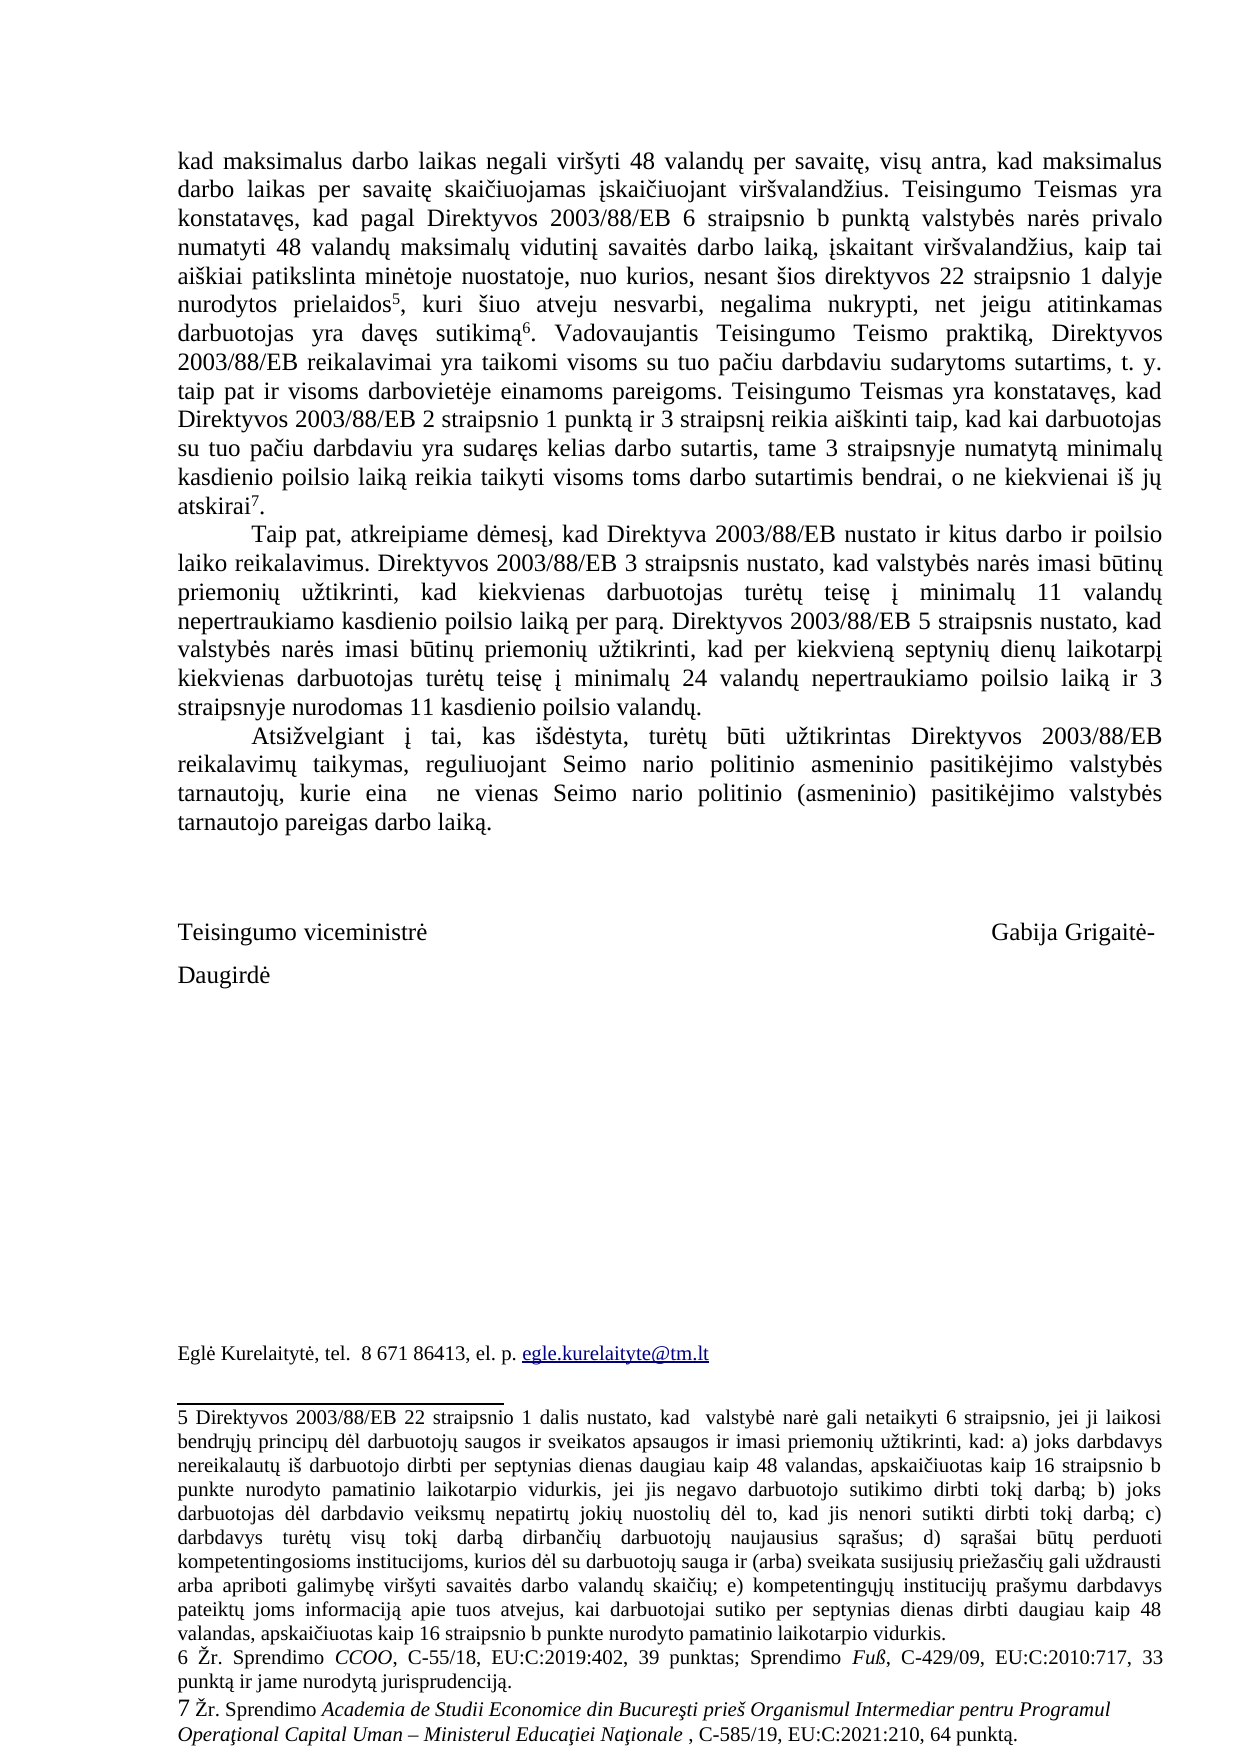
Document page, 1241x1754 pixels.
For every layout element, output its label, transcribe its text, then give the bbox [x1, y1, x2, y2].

text kad maksimalus darbo laikas negali viršyti 48 valandų per savaitę, visų antra, kad maksimalus darbo laikas per savaitę skaičiuojamas įskaičiuojant viršvalandžius. Teisingumo Teismas yra konstatavęs, kad pagal Direktyvos 2003/88/EB 6 straipsnio b punktą valstybės narės privalo numatyti 48 valandų maksimalų vidutinį savaitės darbo laiką, įskaitant viršvalandžius, kaip tai aiškiai patikslinta minėtoje nuostatoje, nuo kurios, nesant šios direktyvos 22 straipsnio 1 dalyje nurodytos prielaidos, kuri šiuo atveju nesvarbi, negalima nukrypti, net jeigu atitinkamas darbuotojas yra davęs sutikimą. Vadovaujantis Teisingumo Teismo praktiką, Direktyvos 2003/88/EB reikalavimai yra taikomi visoms su tuo pačiu darbdaviu sudarytoms sutartims, t. y. taip pat ir visoms darbovietėje einamoms pareigoms. Teisingumo Teismas yra konstatavęs, kad Direktyvos 2003/88/EB 2 straipsnio 1 punktą ir 3 straipsnį reikia aiškinti taip, kad kai darbuotojas su tuo pačiu darbdaviu yra sudaręs kelias darbo sutartis, tame 3 straipsnyje numatytą minimalų kasdienio poilsio laiką reikia taikyti visoms toms darbo sutartimis bendrai, o ne kiekvienai iš jų atskirai. [177, 146, 1163, 519]
text Eglė Kurelaitytė, tel. 8 671 86413, el. p. egle.kurelaityte@tm.lt [177, 1340, 1163, 1364]
text Žr. Sprendimo Academia de Studii Economice din Bucureşti prieš Organismul Intermediar pentru Programul Operaţional Capital Uman – Ministerul Educaţiei Naţionale , C‑585/19, EU:C:2021:210, 64 punktą. [177, 1693, 1163, 1746]
text Žr. Sprendimo CCOO, C‑55/18, EU:C:2019:402, 39 punktas; Sprendimo Fuß, C‑429/09, EU:C:2010:717, 33 punktą ir jame nurodytą jurisprudenciją. [177, 1645, 1163, 1693]
text Taip pat, atkreipiame dėmesį, kad Direktyva 2003/88/EB nustato ir kitus darbo ir poilsio laiko reikalavimus. Direktyvos 2003/88/EB 3 straipsnis nustato, kad valstybės narės imasi būtinų priemonių užtikrinti, kad kiekvienas darbuotojas turėtų teisę į minimalų 11 valandų nepertraukiamo kasdienio poilsio laiką per parą. Direktyvos 2003/88/EB 5 straipsnis nustato, kad valstybės narės imasi būtinų priemonių užtikrinti, kad per kiekvieną septynių dienų laikotarpį kiekvienas darbuotojas turėtų teisę į minimalų 24 valandų nepertraukiamo poilsio laiką ir 3 straipsnyje nurodomas 11 kasdienio poilsio valandų. [177, 519, 1163, 721]
text Atsižvelgiant į tai, kas išdėstyta, turėtų būti užtikrintas Direktyvos 2003/88/EB reikalavimų taikymas, reguliuojant Seimo nario politinio asmeninio pasitikėjimo valstybės tarnautojų, kurie eina ne vienas Seimo nario politinio (asmeninio) pasitikėjimo valstybės tarnautojo pareigas darbo laiką. [177, 721, 1163, 836]
text Teisingumo viceministrė Gabija Grigaitė-Daugirdė [177, 917, 1163, 989]
text Direktyvos 2003/88/EB 22 straipsnio 1 dalis nustato, kad valstybė narė gali netaikyti 6 straipsnio, jei ji laikosi bendrųjų principų dėl darbuotojų saugos ir sveikatos apsaugos ir imasi priemonių užtikrinti, kad: a) joks darbdavys nereikalautų iš darbuotojo dirbti per septynias dienas daugiau kaip 48 valandas, apskaičiuotas kaip 16 straipsnio b punkte nurodyto pamatinio laikotarpio vidurkis, jei jis negavo darbuotojo sutikimo dirbti tokį darbą; b) joks darbuotojas dėl darbdavio veiksmų nepatirtų jokių nuostolių dėl to, kad jis nenori sutikti dirbti tokį darbą; c) darbdavys turėtų visų tokį darbą dirbančių darbuotojų naujausius sąrašus; d) sąrašai būtų perduoti kompetentingosioms institucijoms, kurios dėl su darbuotojų sauga ir (arba) sveikata susijusių priežasčių gali uždrausti arba apriboti galimybę viršyti savaitės darbo valandų skaičių; e) kompetentingųjų institucijų prašymu darbdavys pateiktų joms informaciją apie tuos atvejus, kai darbuotojai sutiko per septynias dienas dirbti daugiau kaip 48 valandas, apskaičiuotas kaip 16 straipsnio b punkte nurodyto pamatinio laikotarpio vidurkis. [177, 1404, 1163, 1645]
